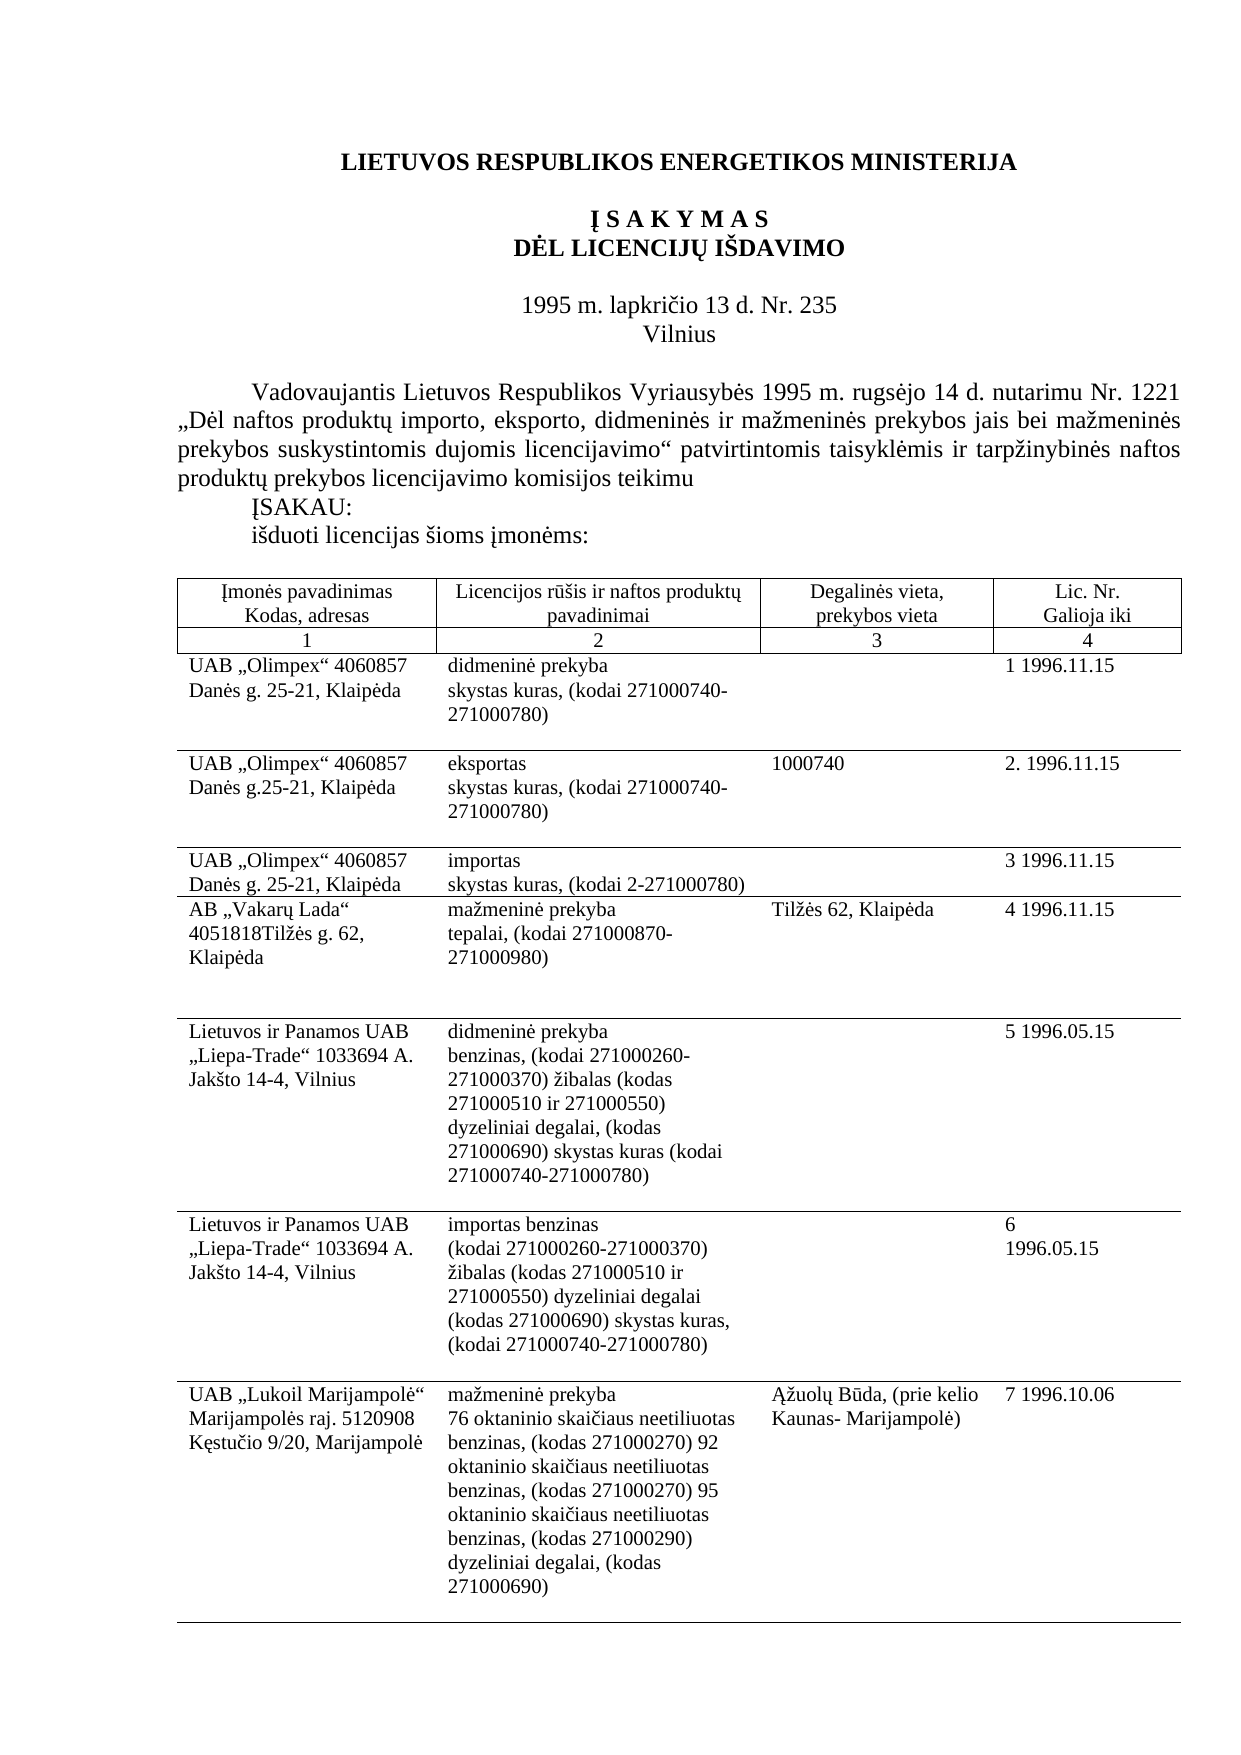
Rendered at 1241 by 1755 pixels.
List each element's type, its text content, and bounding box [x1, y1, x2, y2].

table_cell UAB „Olimpex“ 4060857 Danės g.25-21, Klaipėda [177, 751, 436, 847]
text Vilnius [177, 319, 1181, 348]
text išduoti licencijas šioms įmonėms: [177, 521, 1181, 549]
table_cell didmeninė prekyba benzinas, (kodai 271000260-271000370) žibalas (kodas 271000510 ir 271000550) dyzeliniai degalai, (kodas 271000690) skystas kuras (kodai 271000740-271000780) [436, 1019, 760, 1211]
text ĮSAKAU: [177, 492, 1181, 521]
table_cell 3 1996.11.15 [994, 848, 1181, 896]
text 1995 m. lapkričio 13 d. Nr. 235 [177, 291, 1181, 319]
table_cell 1 1996.11.15 [994, 654, 1181, 750]
table_cell [760, 1019, 994, 1211]
table_header Lic. Nr. Galioja iki [994, 579, 1181, 627]
table_cell importas skystas kuras, (kodai 2-271000780) [436, 848, 760, 896]
table_cell [760, 848, 994, 896]
table_cell Tilžės 62, Klaipėda [760, 897, 994, 1017]
table_cell AB „Vakarų Lada“ 4051818Tilžės g. 62, Klaipėda [177, 897, 436, 1017]
table_cell 6 1996.05.15 [994, 1212, 1181, 1381]
table_cell 7 1996.10.06 [994, 1382, 1181, 1622]
table_cell 5 1996.05.15 [994, 1019, 1181, 1211]
table_cell 4 [994, 628, 1181, 652]
table_cell 1 [178, 628, 436, 652]
table_header Įmonės pavadinimas Kodas, adresas [178, 579, 436, 627]
text Vadovaujantis Lietuvos Respublikos Vyriausybės 1995 m. rugsėjo 14 d. nutarimu Nr. 1221 „Dėl naftos produktų importo, eksporto, didmeninės ir mažmeninės prekybos jais bei mažmeninės prekybos suskystintomis dujomis licencijavimo“ patvirtintomis taisyklėmis ir tarpžinybinės naftos produktų prekybos licencijavimo komisijos teikimu [177, 377, 1181, 492]
table_cell UAB „Olimpex“ 4060857 Danės g. 25-21, Klaipėda [177, 654, 436, 750]
table_header Degalinės vieta, prekybos vieta [761, 579, 993, 627]
table_header Licencijos rūšis ir naftos produktų pavadinimai [437, 579, 760, 627]
table_cell mažmeninė prekyba tepalai, (kodai 271000870-271000980) [436, 897, 760, 1017]
table_cell 1000740 [760, 751, 994, 847]
table_cell didmeninė prekyba skystas kuras, (kodai 271000740-271000780) [436, 654, 760, 750]
table_cell UAB „Olimpex“ 4060857 Danės g. 25-21, Klaipėda [177, 848, 436, 896]
table_cell eksportas skystas kuras, (kodai 271000740-271000780) [436, 751, 760, 847]
text DĖL LICENCIJŲ IŠDAVIMO [177, 233, 1181, 262]
table_cell Ąžuolų Būda, (prie kelio Kaunas- Marijampolė) [760, 1382, 994, 1622]
table_cell UAB „Lukoil Marijampolė“ Marijampolės raj. 5120908 Kęstučio 9/20, Marijampolė [177, 1382, 436, 1622]
table_cell 2. 1996.11.15 [994, 751, 1181, 847]
table_cell 4 1996.11.15 [994, 897, 1181, 1017]
table_cell importas benzinas (kodai 271000260-271000370) žibalas (kodas 271000510 ir 271000550) dyzeliniai degalai (kodas 271000690) skystas kuras, (kodai 271000740-271000780) [436, 1212, 760, 1381]
table_cell mažmeninė prekyba 76 oktaninio skaičiaus neetiliuotas benzinas, (kodas 271000270) 92 oktaninio skaičiaus neetiliuotas benzinas, (kodas 271000270) 95 oktaninio skaičiaus neetiliuotas benzinas, (kodas 271000290) dyzeliniai degalai, (kodas 271000690) [436, 1382, 760, 1622]
table_cell 3 [761, 628, 993, 652]
text Į S A K Y M A S [177, 204, 1181, 233]
text LIETUVOS RESPUBLIKOS ENERGETIKOS MINISTERIJA [177, 147, 1181, 176]
table_cell [760, 1212, 994, 1381]
table_cell [760, 654, 994, 750]
table_cell 2 [437, 628, 760, 652]
table_cell Lietuvos ir Panamos UAB „Liepa-Trade“ 1033694 A. Jakšto 14-4, Vilnius [177, 1212, 436, 1381]
table_cell Lietuvos ir Panamos UAB „Liepa-Trade“ 1033694 A. Jakšto 14-4, Vilnius [177, 1019, 436, 1211]
